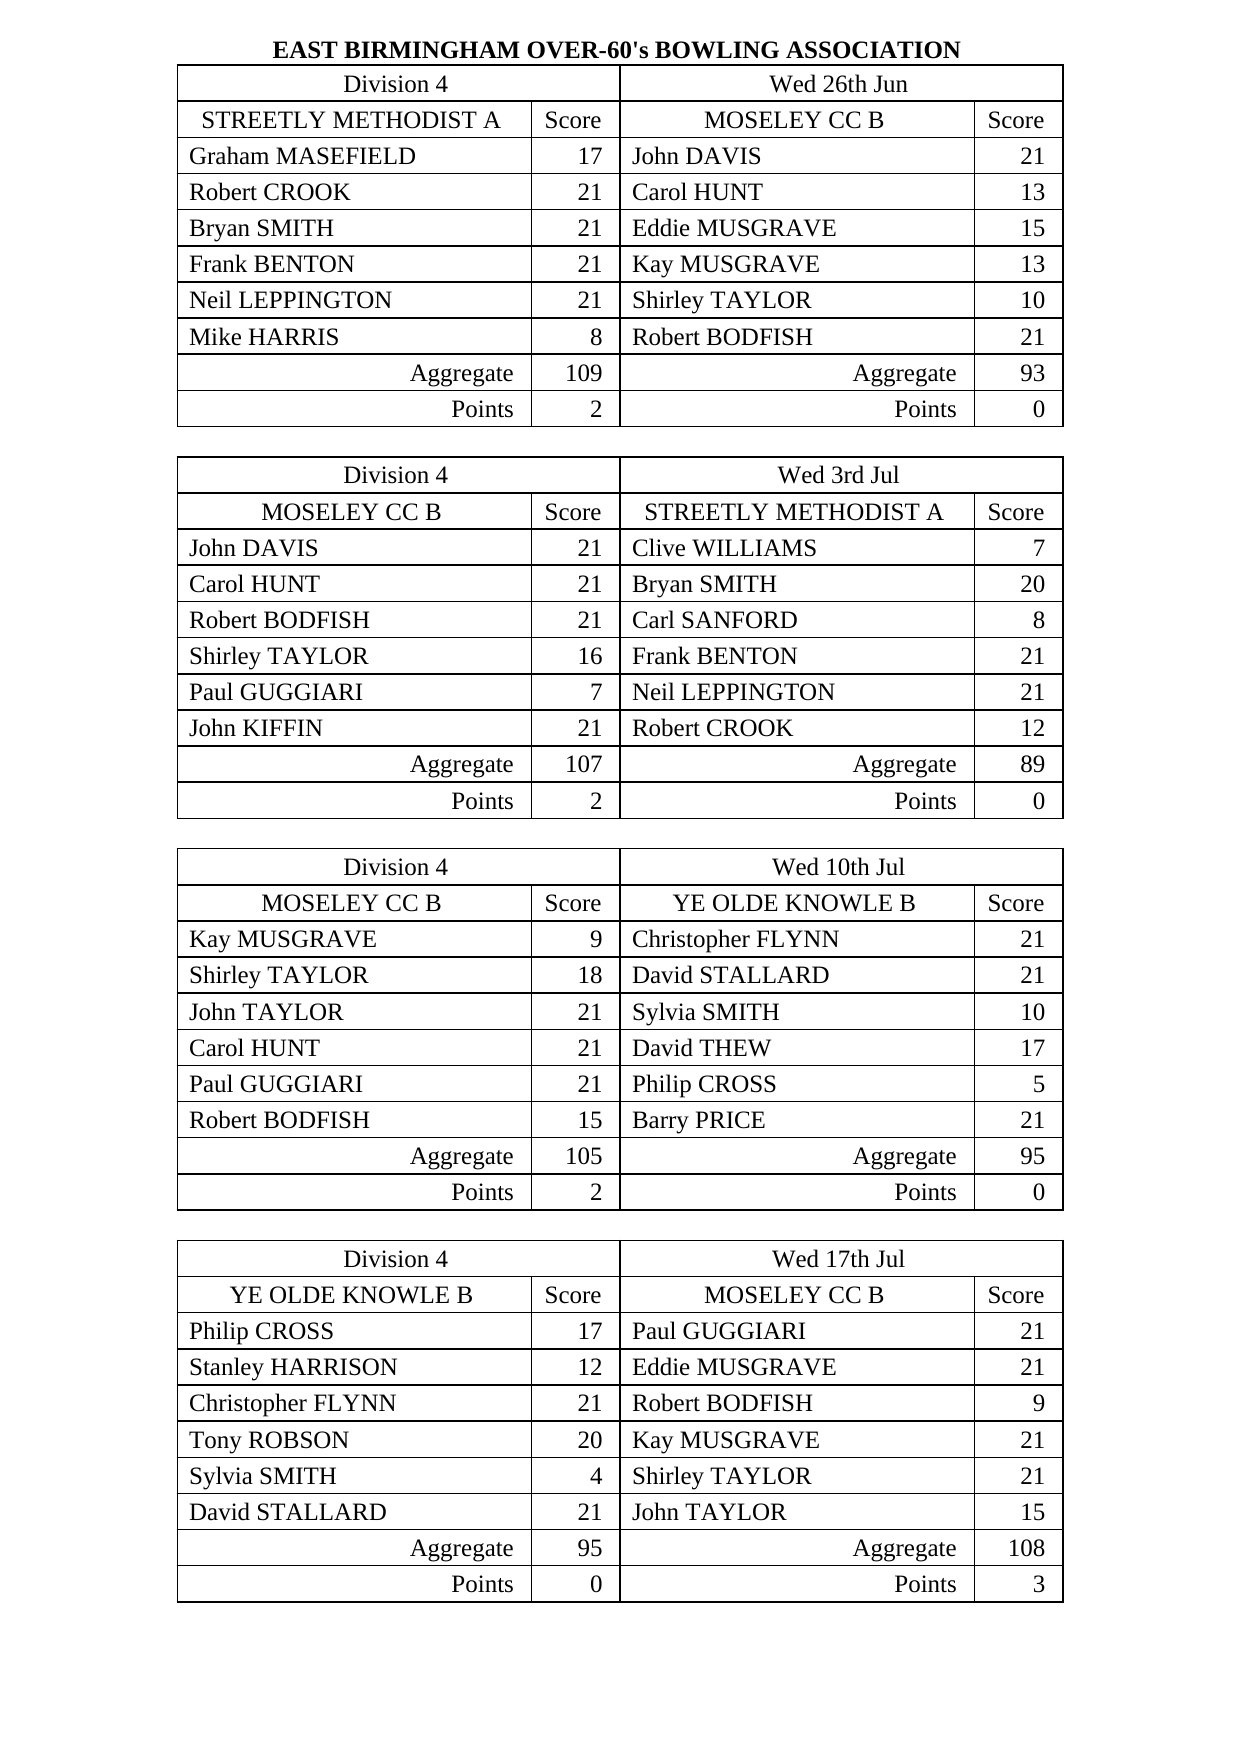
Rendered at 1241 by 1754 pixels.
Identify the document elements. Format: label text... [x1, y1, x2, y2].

table_cell John DAVIS [178, 530, 531, 564]
table_cell Robert BODFISH [621, 319, 974, 353]
table_cell 21 [532, 247, 619, 281]
table_cell 21 [975, 922, 1062, 956]
table_cell Score [975, 886, 1062, 920]
table_cell 10 [975, 994, 1062, 1028]
table_cell Score [975, 494, 1062, 528]
table_cell YE OLDE KNOWLE B [621, 886, 974, 920]
table_cell Points [178, 783, 531, 817]
table_cell 0 [975, 1175, 1062, 1209]
table_cell MOSELEY CC B [178, 494, 531, 528]
table_cell Neil LEPPINGTON [621, 675, 974, 709]
table_cell Eddie MUSGRAVE [621, 210, 974, 245]
table_cell Points [178, 391, 531, 426]
table_cell Points [621, 391, 974, 426]
table_cell Kay MUSGRAVE [178, 922, 531, 956]
table_cell 17 [532, 138, 619, 173]
table_cell 21 [532, 283, 619, 317]
table_cell Kay MUSGRAVE [621, 1422, 974, 1456]
table_cell Aggregate [178, 1530, 531, 1565]
table_cell Carl SANFORD [621, 602, 974, 637]
table_cell 21 [975, 1102, 1062, 1137]
table_cell Aggregate [621, 747, 974, 781]
table_cell 12 [532, 1350, 619, 1384]
table_cell 21 [532, 711, 619, 745]
table_cell Points [621, 1175, 974, 1209]
table_cell 21 [975, 1458, 1062, 1492]
table_cell 2 [532, 391, 619, 426]
table_cell 7 [532, 675, 619, 709]
table_cell STREETLY METHODIST A [178, 102, 531, 136]
table_cell 21 [975, 138, 1062, 173]
table_cell 17 [532, 1313, 619, 1348]
table_cell 2 [532, 1175, 619, 1209]
table_cell 9 [532, 922, 619, 956]
table_cell Robert CROOK [178, 174, 531, 209]
table_header Wed 10th Jul [621, 849, 1062, 884]
table_cell 89 [975, 747, 1062, 781]
table_cell Clive WILLIAMS [621, 530, 974, 564]
table_cell 21 [532, 1386, 619, 1420]
table_cell 21 [532, 1066, 619, 1101]
table_cell Tony ROBSON [178, 1422, 531, 1456]
table_cell Bryan SMITH [621, 566, 974, 601]
table_cell 21 [532, 994, 619, 1028]
table_cell Aggregate [178, 355, 531, 389]
table_cell 13 [975, 247, 1062, 281]
table_cell 18 [532, 958, 619, 992]
table_cell 21 [975, 1313, 1062, 1348]
table_header Division 4 [178, 66, 619, 100]
table_cell 9 [975, 1386, 1062, 1420]
table_cell Score [975, 102, 1062, 136]
table_cell 13 [975, 174, 1062, 209]
table_header Wed 3rd Jul [621, 458, 1062, 492]
table_cell 2 [532, 783, 619, 817]
table_header Division 4 [178, 849, 619, 884]
table_cell 20 [532, 1422, 619, 1456]
table_cell 15 [532, 1102, 619, 1137]
table_cell MOSELEY CC B [621, 102, 974, 136]
table_cell Carol HUNT [178, 1030, 531, 1064]
table_cell 21 [975, 638, 1062, 673]
table_cell Points [178, 1175, 531, 1209]
table_cell 21 [532, 174, 619, 209]
table_cell Score [975, 1277, 1062, 1312]
table_cell MOSELEY CC B [621, 1277, 974, 1312]
table_cell Paul GUGGIARI [178, 1066, 531, 1101]
table_cell Christopher FLYNN [621, 922, 974, 956]
table_cell Philip CROSS [178, 1313, 531, 1348]
table_header Division 4 [178, 1241, 619, 1276]
table_cell MOSELEY CC B [178, 886, 531, 920]
table_cell 107 [532, 747, 619, 781]
table_cell Barry PRICE [621, 1102, 974, 1137]
table_cell Aggregate [178, 1138, 531, 1173]
table_cell Bryan SMITH [178, 210, 531, 245]
table_cell 15 [975, 210, 1062, 245]
table_cell John DAVIS [621, 138, 974, 173]
table_cell 21 [532, 566, 619, 601]
table_cell 5 [975, 1066, 1062, 1101]
table_cell Sylvia SMITH [178, 1458, 531, 1492]
table_cell 7 [975, 530, 1062, 564]
table_cell Frank BENTON [621, 638, 974, 673]
table_cell 0 [975, 783, 1062, 817]
table_cell Philip CROSS [621, 1066, 974, 1101]
table_cell 21 [975, 958, 1062, 992]
table_cell Shirley TAYLOR [178, 958, 531, 992]
table_cell Score [532, 886, 619, 920]
table_cell Points [178, 1566, 531, 1601]
table_cell Neil LEPPINGTON [178, 283, 531, 317]
table_header Wed 26th Jun [621, 66, 1062, 100]
table_cell 93 [975, 355, 1062, 389]
table_cell 105 [532, 1138, 619, 1173]
table_cell 8 [532, 319, 619, 353]
table_cell 21 [975, 1350, 1062, 1384]
table_cell Graham MASEFIELD [178, 138, 531, 173]
table_cell YE OLDE KNOWLE B [178, 1277, 531, 1312]
table_cell 17 [975, 1030, 1062, 1064]
table_cell Robert BODFISH [178, 1102, 531, 1137]
table_cell Score [532, 1277, 619, 1312]
table_cell 16 [532, 638, 619, 673]
table_cell David STALLARD [621, 958, 974, 992]
table_cell Mike HARRIS [178, 319, 531, 353]
table_cell 0 [532, 1566, 619, 1601]
table_cell Paul GUGGIARI [178, 675, 531, 709]
table_cell 21 [532, 602, 619, 637]
table_cell Carol HUNT [621, 174, 974, 209]
table_cell David THEW [621, 1030, 974, 1064]
table_cell Points [621, 1566, 974, 1601]
table_cell Aggregate [621, 355, 974, 389]
table_cell David STALLARD [178, 1494, 531, 1529]
table_cell Robert BODFISH [621, 1386, 974, 1420]
table_cell Sylvia SMITH [621, 994, 974, 1028]
table_cell John KIFFIN [178, 711, 531, 745]
table_cell Aggregate [621, 1138, 974, 1173]
table_cell 12 [975, 711, 1062, 745]
table_cell Points [621, 783, 974, 817]
table_cell Kay MUSGRAVE [621, 247, 974, 281]
table_cell Shirley TAYLOR [621, 1458, 974, 1492]
table_cell 21 [532, 530, 619, 564]
table_cell Robert BODFISH [178, 602, 531, 637]
table_cell Eddie MUSGRAVE [621, 1350, 974, 1384]
table_cell STREETLY METHODIST A [621, 494, 974, 528]
table_cell 21 [532, 1494, 619, 1529]
table_cell 0 [975, 391, 1062, 426]
table_cell Aggregate [621, 1530, 974, 1565]
table_cell Christopher FLYNN [178, 1386, 531, 1420]
table_cell 20 [975, 566, 1062, 601]
table_cell 10 [975, 283, 1062, 317]
table_cell 8 [975, 602, 1062, 637]
table_cell Paul GUGGIARI [621, 1313, 974, 1348]
table_cell Shirley TAYLOR [178, 638, 531, 673]
table_cell Shirley TAYLOR [621, 283, 974, 317]
table_cell Robert CROOK [621, 711, 974, 745]
table_cell Stanley HARRISON [178, 1350, 531, 1384]
table_cell 21 [532, 210, 619, 245]
table_cell Score [532, 494, 619, 528]
table_cell 95 [975, 1138, 1062, 1173]
table_cell Carol HUNT [178, 566, 531, 601]
table_cell 109 [532, 355, 619, 389]
table_cell 3 [975, 1566, 1062, 1601]
table_cell 21 [532, 1030, 619, 1064]
table_cell John TAYLOR [621, 1494, 974, 1529]
table_cell 21 [975, 675, 1062, 709]
table_cell John TAYLOR [178, 994, 531, 1028]
table_cell 21 [975, 319, 1062, 353]
table_cell Aggregate [178, 747, 531, 781]
table_cell 21 [975, 1422, 1062, 1456]
table_header Division 4 [178, 458, 619, 492]
table_cell 95 [532, 1530, 619, 1565]
table_cell 4 [532, 1458, 619, 1492]
table_cell 15 [975, 1494, 1062, 1529]
table_cell Score [532, 102, 619, 136]
table_header Wed 17th Jul [621, 1241, 1062, 1276]
table_cell Frank BENTON [178, 247, 531, 281]
table_cell 108 [975, 1530, 1062, 1565]
